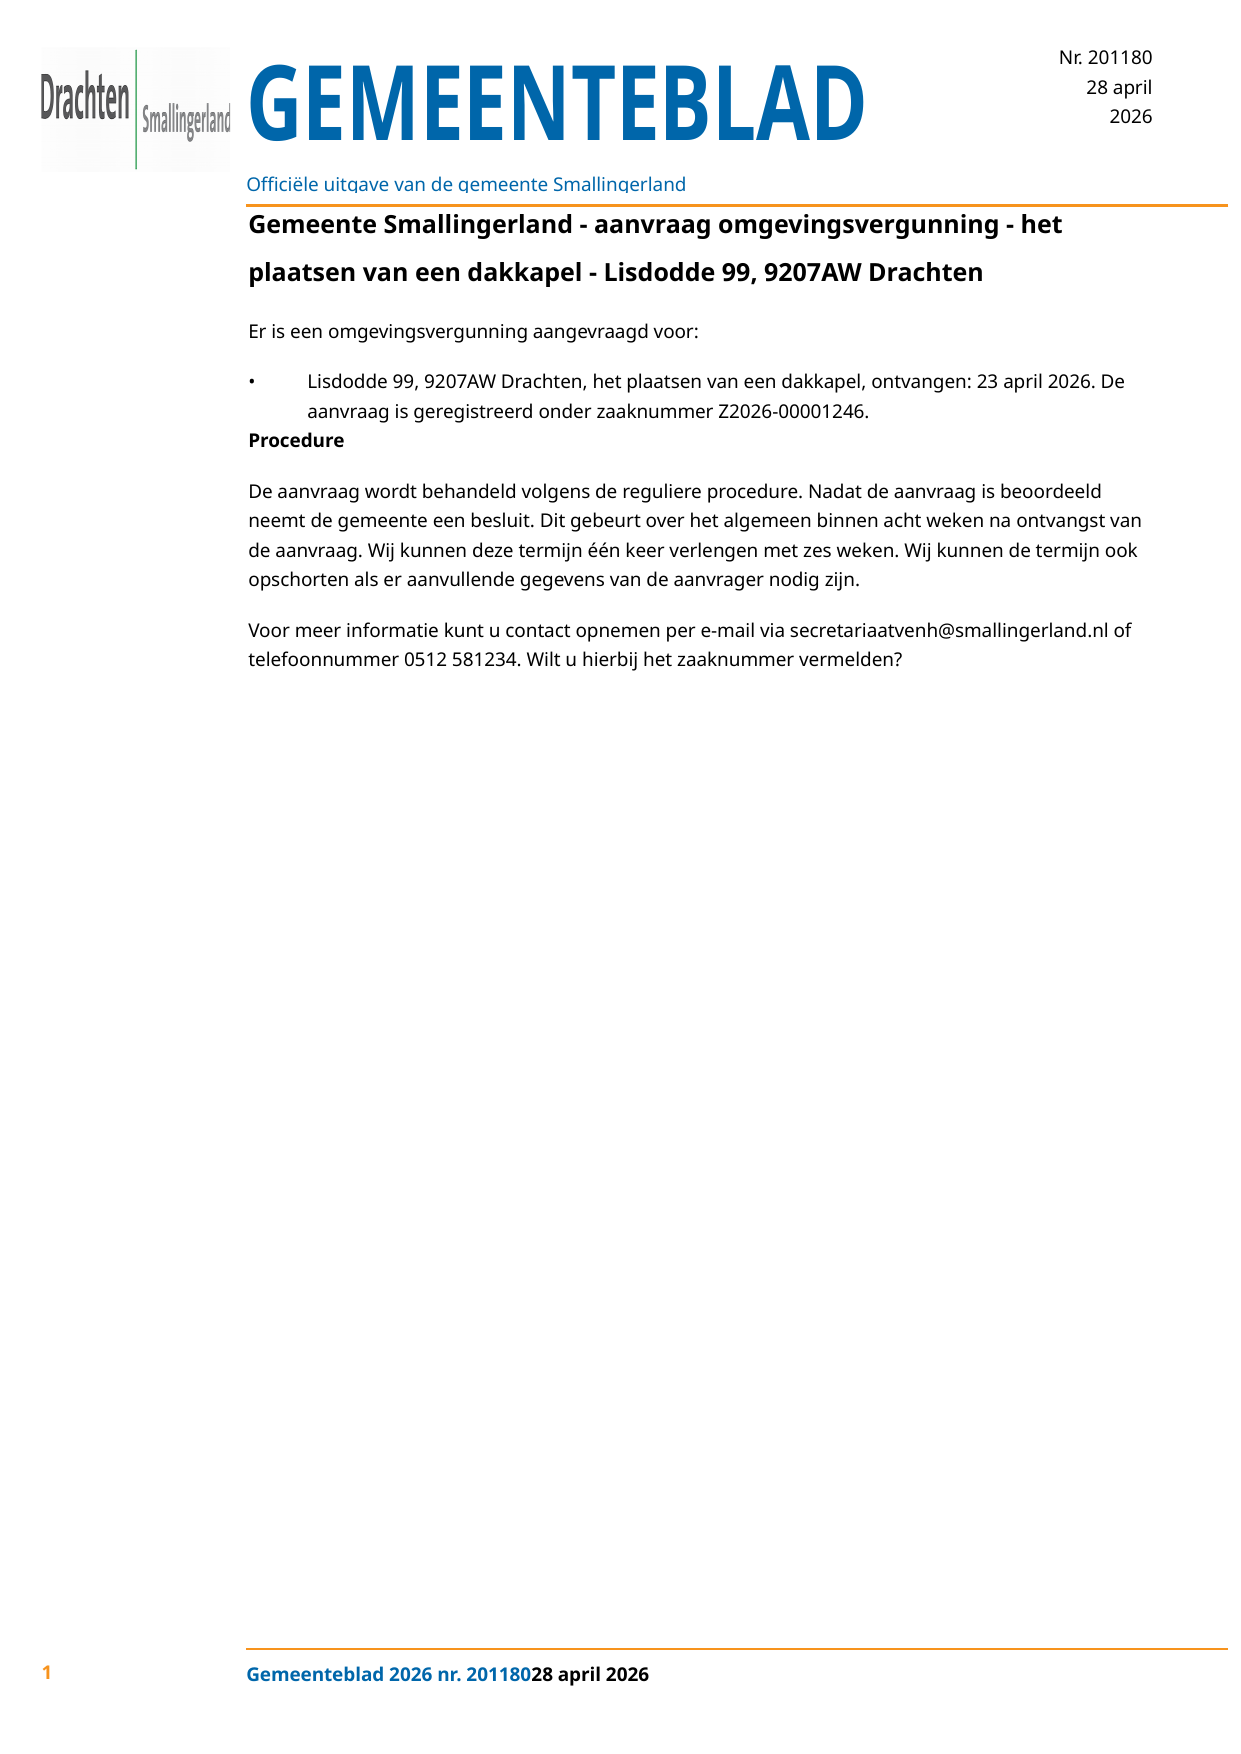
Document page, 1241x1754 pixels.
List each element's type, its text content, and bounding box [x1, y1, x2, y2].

text Gemeente Smallingerland - aanvraag omgevingsvergunning - het plaatsen van een dakkapel - Lisdodde 99, 9207AW Drachten [248, 207, 1152, 288]
text Voor meer informatie kunt u contact opnemen per e-mail via secretariaatvenh@smallingerland.nl of telefoonnummer 0512 581234. Wilt u hierbij het zaaknummer vermelden? [248, 617, 1152, 672]
text De aanvraag wordt behandeld volgens de reguliere procedure. Nadat de aanvraag is beoordeeld neemt de gemeente een besluit. Dit gebeurt over het algemeen binnen acht weken na ontvangst van de aanvraag. Wij kunnen deze termijn één keer verlengen met zes weken. Wij kunnen de termijn ook opschorten als er aanvullende gegevens van de aanvrager nodig zijn. [248, 478, 1152, 592]
picture [41, 47, 231, 172]
text Procedure [248, 427, 1152, 453]
text Er is een omgevingsvergunning aangevraagd voor: [248, 318, 1152, 344]
list Lisdodde 99, 9207AW Drachten, het plaatsen van een dakkapel, ontvangen: 23 april 2026. De aanvraag is geregistreerd onder zaaknummer Z2026-00001246. [248, 368, 1152, 424]
